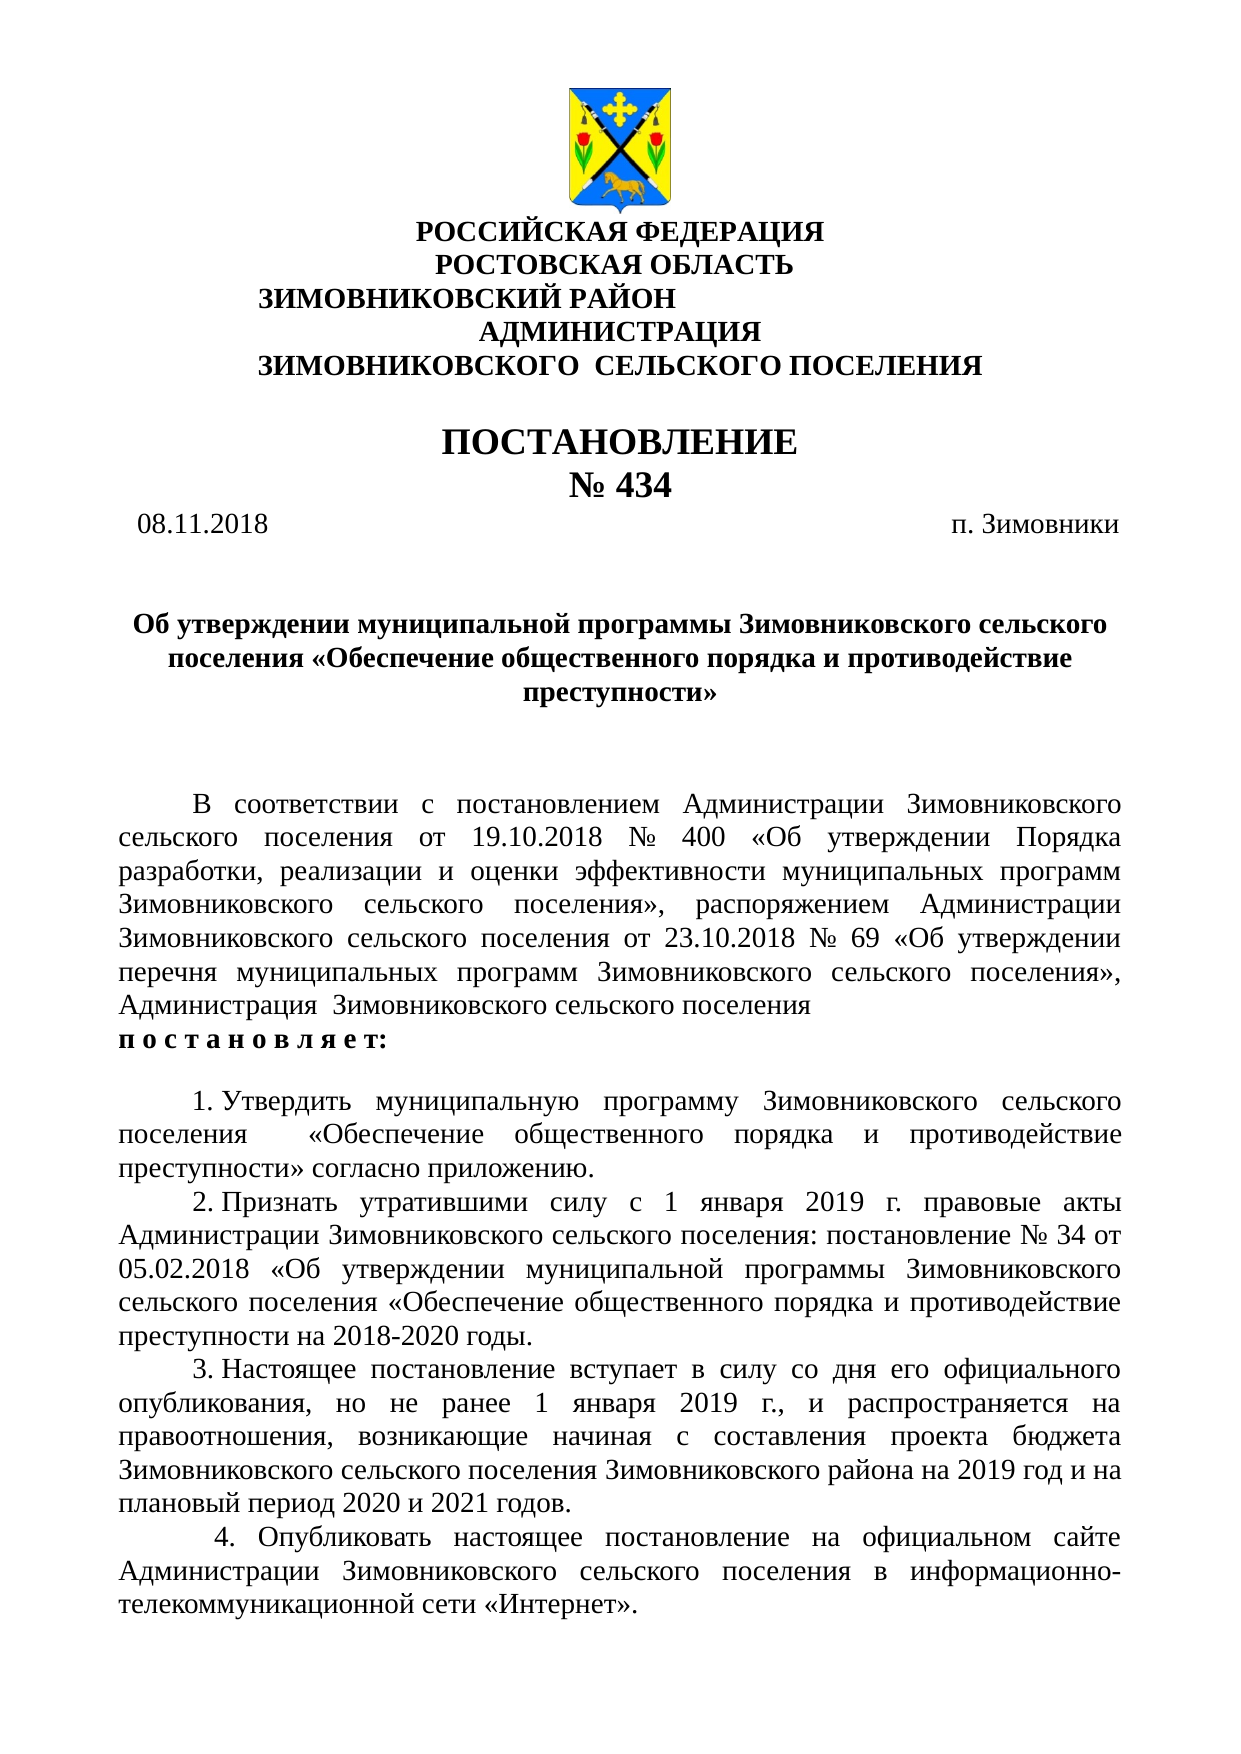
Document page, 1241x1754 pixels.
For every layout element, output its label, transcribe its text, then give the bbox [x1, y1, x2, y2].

text РОСТОВСКАЯ ОБЛАСТЬ [118, 247, 1122, 281]
text ЗИМОВНИКОВСКИЙ РАЙОН [118, 281, 1122, 314]
text РОССИЙСКАЯ ФЕДЕРАЦИЯ [118, 214, 1122, 247]
text В соответствии с постановлением Администрации Зимовниковского сельского поселения от 19.10.2018 № 400 «Об утверждении Порядка разработки, реализации и оценки эффективности муниципальных программ Зимовниковского сельского поселения», распоряжением Администрации Зимовниковского сельского поселения от 23.10.2018 № 69 «Об утверждении перечня муниципальных программ Зимовниковского сельского поселения», Администрация Зимовниковского сельского поселения [118, 786, 1122, 1021]
text № 434 [118, 463, 1122, 506]
text п о с т а н о в л я е т: [118, 1021, 1122, 1054]
text 4. Опубликовать настоящее постановление на официальном сайте Администрации Зимовниковского сельского поселения в информационно-телекоммуникационной сети «Интернет». [118, 1519, 1122, 1620]
text 3. Настоящее постановление вступает в силу со дня его официального опубликования, но не ранее 1 января 2019 г., и распространяется на правоотношения, возникающие начиная с составления проекта бюджета Зимовниковского сельского поселения Зимовниковского района на 2019 год и на плановый период 2020 и 2021 годов. [118, 1351, 1122, 1519]
text 08.11.2018 п. Зимовники [118, 506, 1122, 539]
text 2. Признать утратившими силу с 1 января 2019 г. правовые акты Администрации Зимовниковского сельского поселения: постановление № 34 от 05.02.2018 «Об утверждении муниципальной программы Зимовниковского сельского поселения «Обеспечение общественного порядка и противодействие преступности на 2018-2020 годы. [118, 1184, 1122, 1351]
text ЗИМОВНИКОВСКОГО СЕЛЬСКОГО ПОСЕЛЕНИЯ [118, 348, 1122, 381]
text Об утверждении муниципальной программы Зимовниковского сельского поселения «Обеспечение общественного порядка и противодействие преступности» [118, 607, 1122, 707]
text ПОСТАНОВЛЕНИЕ [118, 420, 1122, 463]
text АДМИНИСТРАЦИЯ [118, 314, 1122, 348]
text 1. Утвердить муниципальную программу Зимовниковского сельского поселения «Обеспечение общественного порядка и противодействие преступности» согласно приложению. [118, 1083, 1122, 1184]
